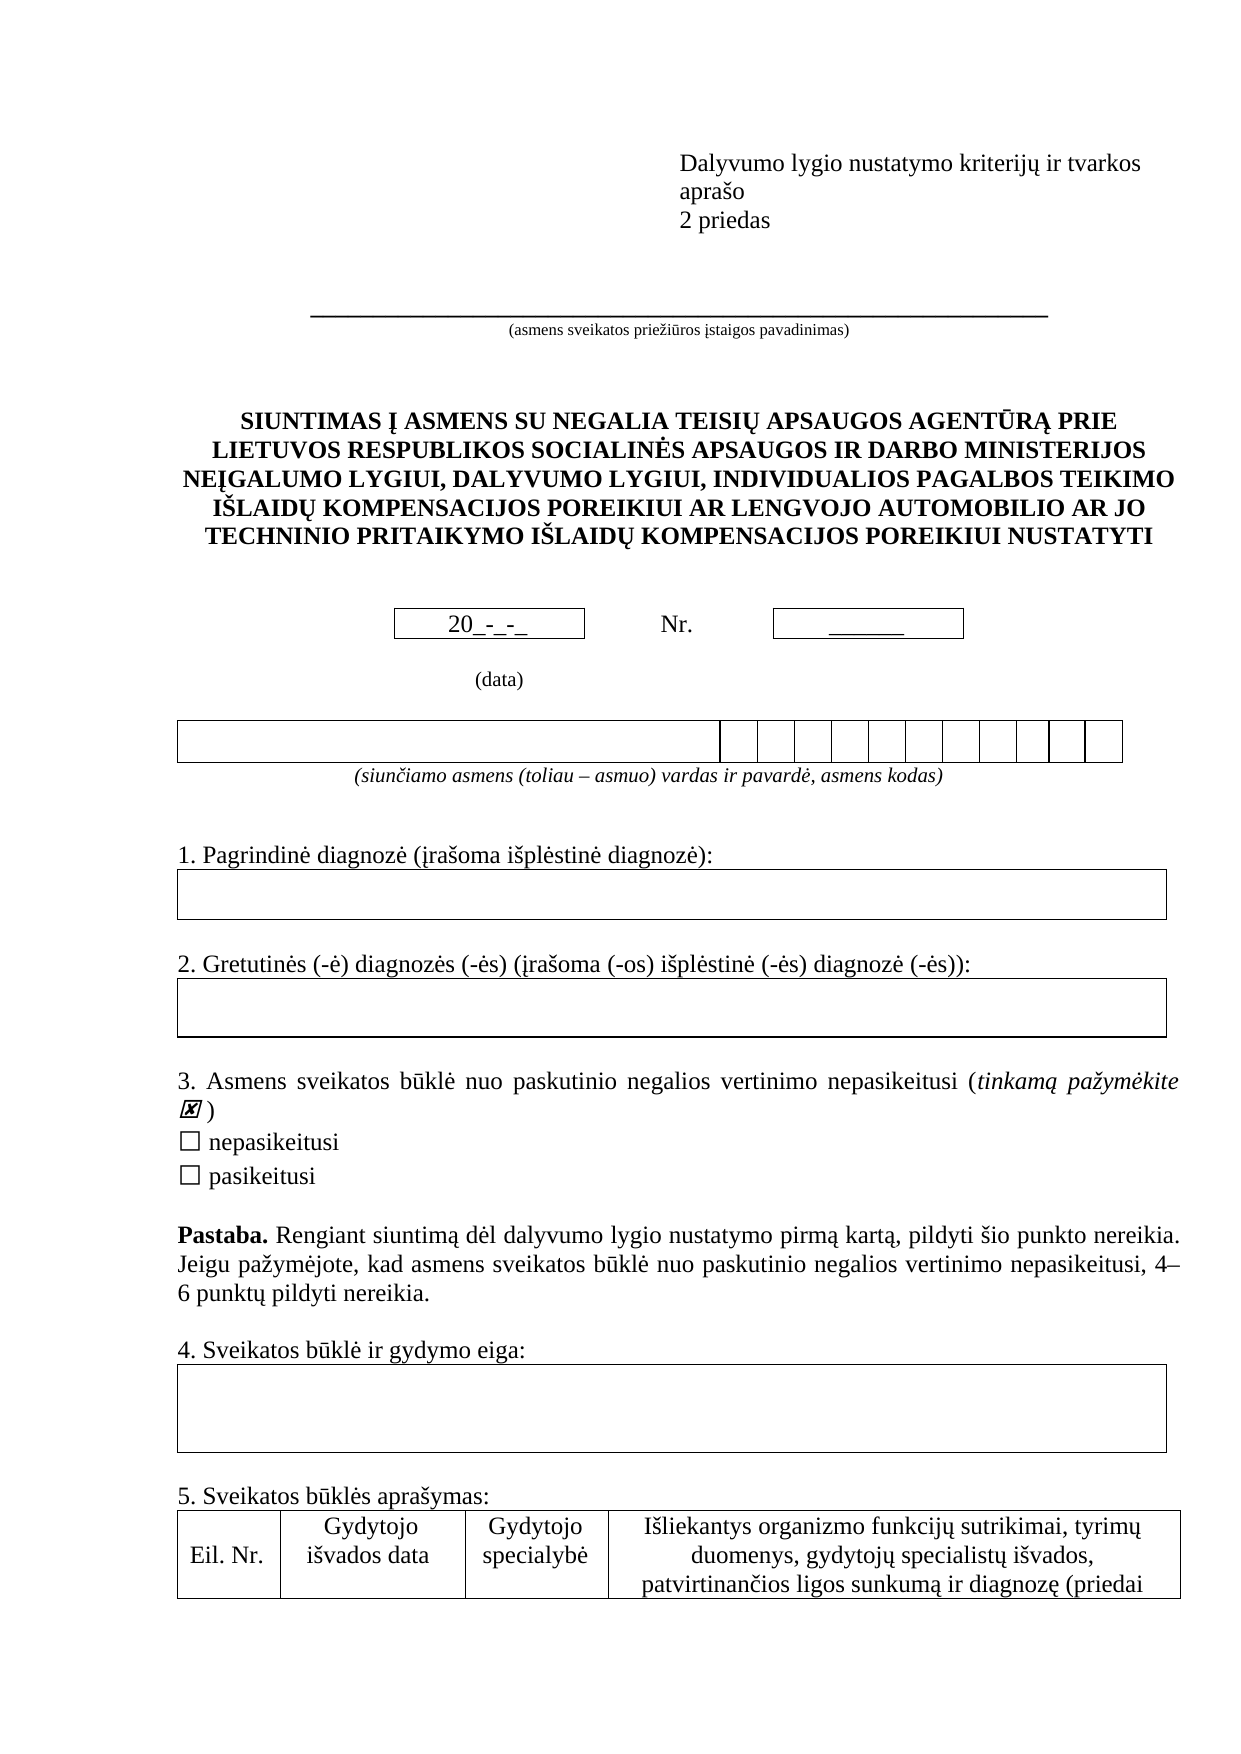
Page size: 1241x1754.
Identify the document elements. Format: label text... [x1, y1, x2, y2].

text 2 priedas [679, 205, 1181, 234]
table_header [178, 1365, 1166, 1452]
table_header [832, 721, 868, 762]
table_header [964, 608, 1152, 637]
text 5. Sveikatos būklės aprašymas: [177, 1481, 1177, 1510]
text Dalyvumo lygio nustatymo kriterijų ir tvarkos [679, 148, 1181, 176]
text ⬜ nepasikeitusi [177, 1124, 1181, 1158]
text (data) [177, 667, 1177, 691]
table_header [980, 721, 1016, 762]
table_header [178, 870, 1166, 919]
text 2. Gretutinės (-ė) diagnozės (-ės) (įrašoma (-os) išplėstinė (-ės) diagnozė (-ės)): [177, 949, 1177, 978]
table_cell (siunčiamo asmens (toliau – asmuo) vardas ir pavardė, asmens kodas) [177, 763, 1122, 811]
table_header [1086, 721, 1122, 762]
text 4. Sveikatos būklė ir gydymo eiga: [177, 1336, 1177, 1364]
table_header 20_-_-_ [395, 609, 584, 637]
table_header [1017, 721, 1048, 762]
table_header [207, 608, 394, 637]
table_header [178, 721, 719, 762]
table_header Gydytojo išvados data [281, 1511, 465, 1597]
table_header ______ [774, 609, 963, 637]
subtitle SIUNTIMAS Į ASMENS SU NEGALIA TEISIŲ APSAUGOS AGENTŪRĄ PRIE LIETUVOS RESPUBLIKOS SOCIALINĖS APSAUGOS IR DARBO MINISTERIJOS NEĮGALUMO LYGIUI, DALYVUMO LYGIUI, individualios pagalbos teikimo išlaidų kompensacijos poreikiui AR lengvojo automobilio ar jo techninio pritaikymo išlaidų kompensacijos poreikiui NUSTATYTI [177, 406, 1181, 550]
table_header [758, 721, 794, 762]
text aprašo [679, 176, 1181, 205]
table_header [906, 721, 942, 762]
text 1. Pagrindinė diagnozė (įrašoma išplėstinė diagnozė): [177, 840, 1177, 869]
text Pastaba. Rengiant siuntimą dėl dalyvumo lygio nustatymo pirmą kartą, pildyti šio punkto nereikia. Jeigu pažymėjote, kad asmens sveikatos būklė nuo paskutinio negalios vertinimo nepasikeitusi, 4–6 punktų pildyti nereikia. [177, 1221, 1181, 1307]
table_header [795, 721, 831, 762]
table_header [943, 721, 979, 762]
table_header Nr. [585, 608, 773, 637]
text ___________________________________________________________ [177, 291, 1181, 320]
table_header [178, 979, 1166, 1036]
text (asmens sveikatos priežiūros įstaigos pavadinimas) [177, 320, 1181, 349]
table_header [721, 721, 757, 762]
table_header Išliekantys organizmo funkcijų sutrikimai, tyrimų duomenys, gydytojų specialistų išvados, patvirtinančios ligos sunkumą ir diagnozę (priedai [609, 1511, 1180, 1597]
text ⬜ pasikeitusi [177, 1158, 1181, 1192]
table_header [869, 721, 905, 762]
text 3. Asmens sveikatos būklė nuo paskutinio negalios vertinimo nepasikeitusi (tinkamą pažymėkite  ) [177, 1066, 1181, 1124]
table_header Gydytojo specialybė [466, 1511, 608, 1597]
table_header [1050, 721, 1084, 762]
table_header Eil. Nr. [178, 1511, 280, 1597]
